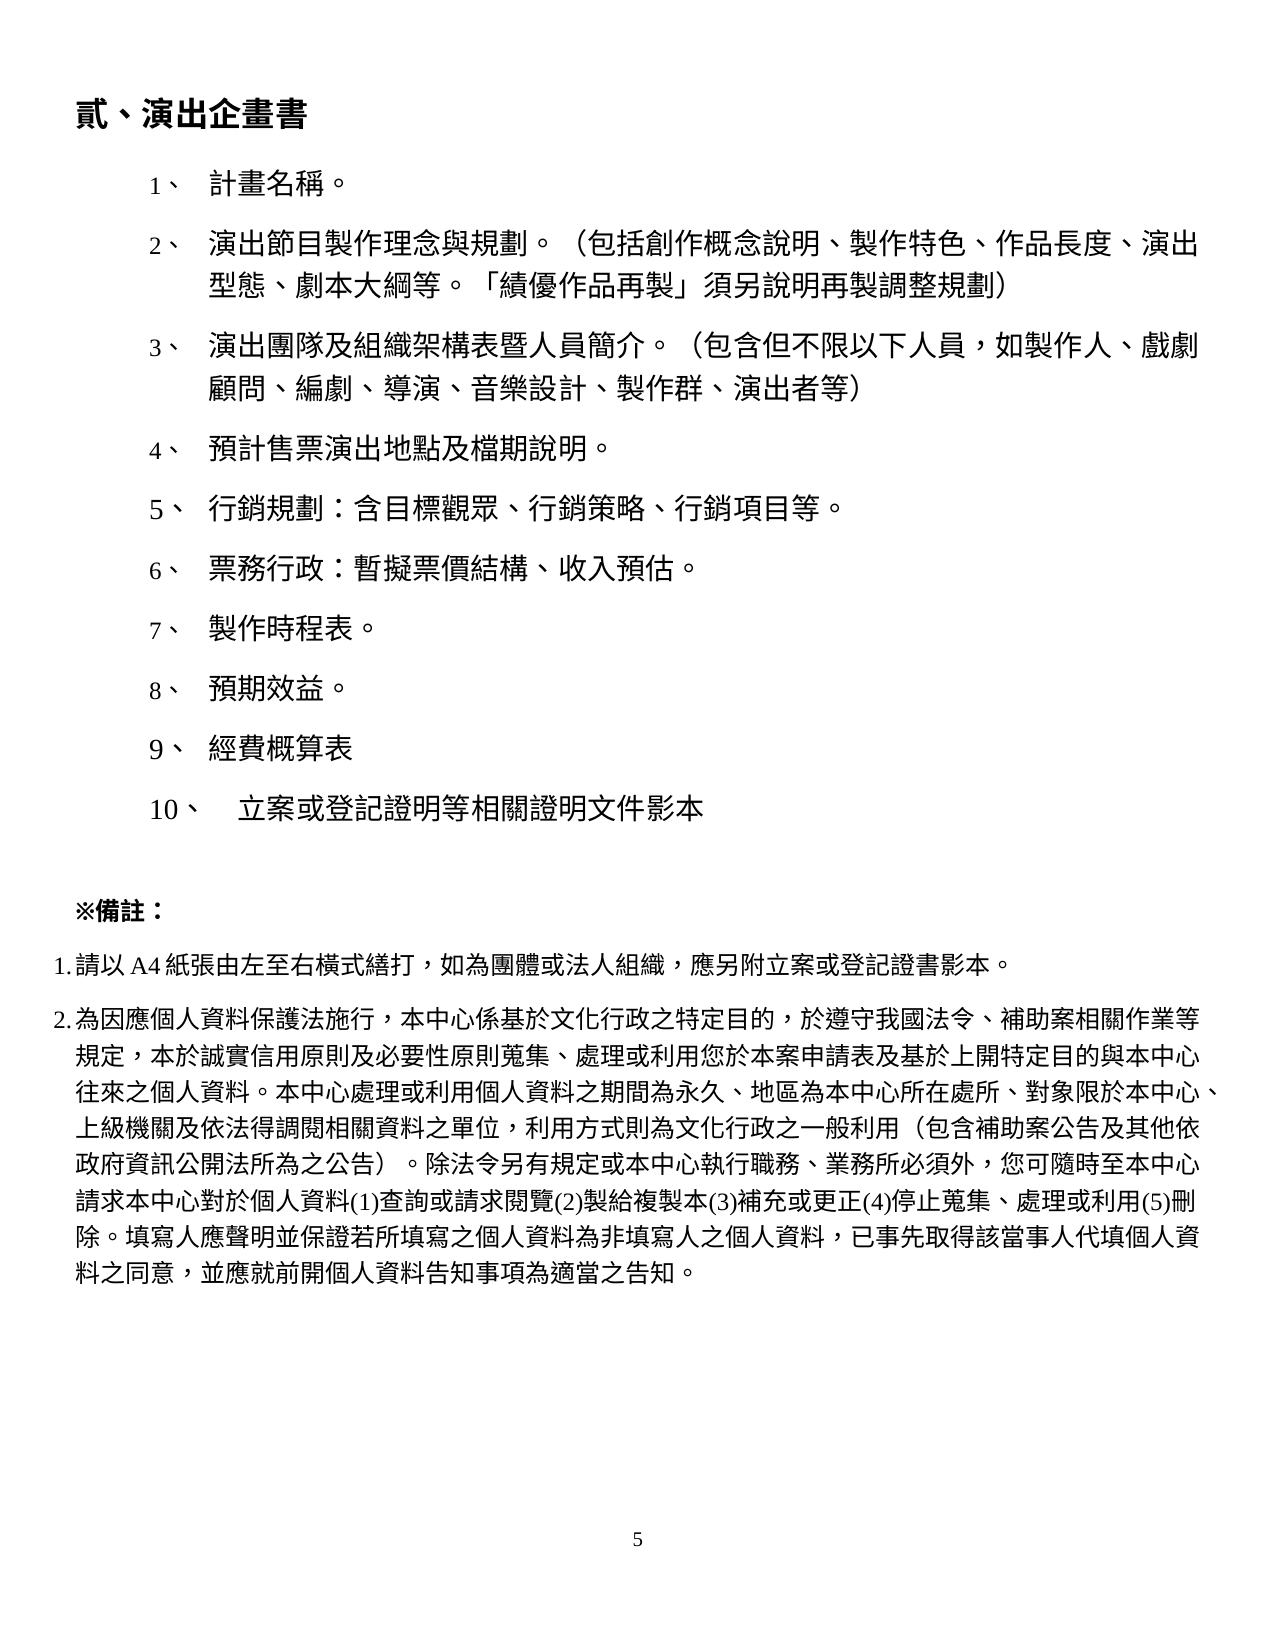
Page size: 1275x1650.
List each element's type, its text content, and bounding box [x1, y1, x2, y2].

list 預計售票演出地點及檔期說明。 [149, 425, 1200, 468]
list 製作時程表。 [149, 605, 1200, 648]
list 演出節目製作理念與規劃。（包括創作概念說明、製作特色、作品長度、演出型態、劇本大綱等。「績優作品再製」須另說明再製調整規劃） [149, 221, 1200, 305]
list 經費概算表 [149, 725, 1200, 768]
list 請以A4紙張由左至右橫式繕打，如為團體或法人組織，應另附立案或登記證書影本。 [53, 946, 1200, 982]
list 票務行政：暫擬票價結構、收入預估。 [149, 545, 1200, 588]
list 演出團隊及組織架構表暨人員簡介。（包含但不限以下人員，如製作人、戲劇顧問、編劇、導演、音樂設計、製作群、演出者等） [149, 323, 1200, 408]
list 預期效益。 [149, 665, 1200, 708]
list 計畫名稱。 [149, 161, 1200, 203]
list 立案或登記證明等相關證明文件影本 [149, 785, 1200, 828]
list 行銷規劃：含目標觀眾、行銷策略、行銷項目等。 [149, 485, 1200, 528]
text ※備註： [75, 892, 1200, 928]
text 貳、演出企畫書 [75, 87, 1200, 136]
list 為因應個人資料保護法施行，本中心係基於文化行政之特定目的，於遵守我國法令、補助案相關作業等規定，本於誠實信用原則及必要性原則蒐集、處理或利用您於本案申請表及基於上開特定目的與本中心往來之個人資料。本中心處理或利用個人資料之期間為永久、地區為本中心所在處所、對象限於本中心、上級機關及依法得調閱相關資料之單位，利用方式則為文化行政之一般利用（包含補助案公告及其他依政府資訊公開法所為之公告）。除法令另有規定或本中心執行職務、業務所必須外，您可隨時至本中心請求本中心對於個人資料(1)查詢或請求閱覽(2)製給複製本(3)補充或更正(4)停止蒐集、處理或利用(5)刪除。填寫人應聲明並保證若所填寫之個人資料為非填寫人之個人資料，已事先取得該當事人代填個人資料之同意，並應就前開個人資料告知事項為適當之告知。 [53, 1000, 1200, 1290]
